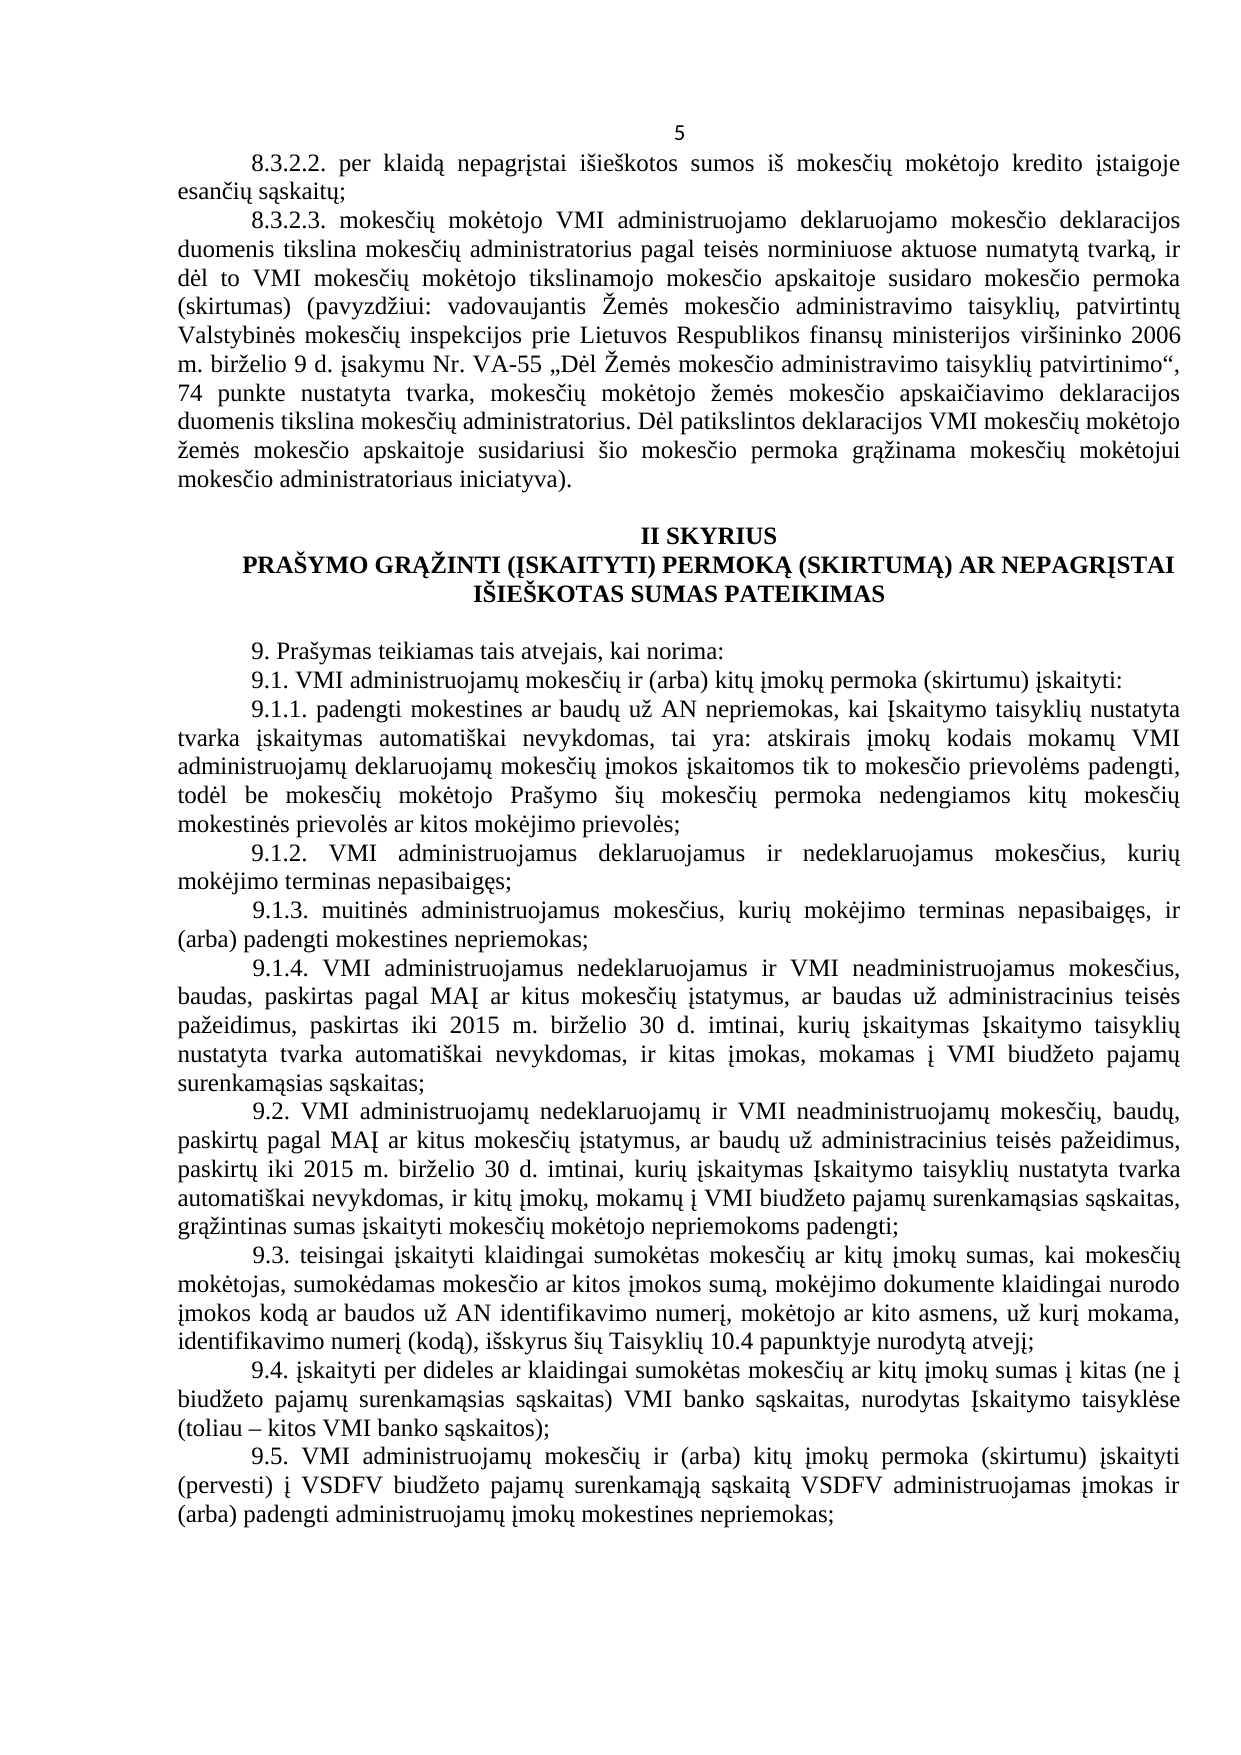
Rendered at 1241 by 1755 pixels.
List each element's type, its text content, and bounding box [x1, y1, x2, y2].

text 9.2. VMI administruojamų nedeklaruojamų ir VMI neadministruojamų mokesčių, baudų, paskirtų pagal MAĮ ar kitus mokesčių įstatymus, ar baudų už administracinius teisės pažeidimus, paskirtų iki 2015 m. birželio 30 d. imtinai, kurių įskaitymas Įskaitymo taisyklių nustatyta tvarka automatiškai nevykdomas, ir kitų įmokų, mokamų į VMI biudžeto pajamų surenkamąsias sąskaitas, grąžintinas sumas įskaityti mokesčių mokėtojo nepriemokoms padengti; [177, 1096, 1181, 1240]
text 9.5. VMI administruojamų mokesčių ir (arba) kitų įmokų permoka (skirtumu) įskaityti (pervesti) į VSDFV biudžeto pajamų surenkamąją sąskaitą VSDFV administruojamas įmokas ir (arba) padengti administruojamų įmokų mokestines nepriemokas; [177, 1441, 1181, 1528]
text 9.3. teisingai įskaityti klaidingai sumokėtas mokesčių ar kitų įmokų sumas, kai mokesčių mokėtojas, sumokėdamas mokesčio ar kitos įmokos sumą, mokėjimo dokumente klaidingai nurodo įmokos kodą ar baudos už AN identifikavimo numerį, mokėtojo ar kito asmens, už kurį mokama, identifikavimo numerį (kodą), išskyrus šių Taisyklių 10.4 papunktyje nurodytą atvejį; [177, 1240, 1181, 1355]
text 8.3.2.2. per klaidą nepagrįstai išieškotos sumos iš mokesčių mokėtojo kredito įstaigoje esančių sąskaitų; [177, 148, 1181, 205]
text 9.1.4. VMI administruojamus nedeklaruojamus ir VMI neadministruojamus mokesčius, baudas, paskirtas pagal MAĮ ar kitus mokesčių įstatymus, ar baudas už administracinius teisės pažeidimus, paskirtas iki 2015 m. birželio 30 d. imtinai, kurių įskaitymas Įskaitymo taisyklių nustatyta tvarka automatiškai nevykdomas, ir kitas įmokas, mokamas į VMI biudžeto pajamų surenkamąsias sąskaitas; [177, 953, 1181, 1096]
text 9.1.1. padengti mokestines ar baudų už AN nepriemokas, kai Įskaitymo taisyklių nustatyta tvarka įskaitymas automatiškai nevykdomas, tai yra: atskirais įmokų kodais mokamų VMI administruojamų deklaruojamų mokesčių įmokos įskaitomos tik to mokesčio prievolėms padengti, todėl be mokesčių mokėtojo Prašymo šių mokesčių permoka nedengiamos kitų mokesčių mokestinės prievolės ar kitos mokėjimo prievolės; [177, 694, 1181, 838]
text 9.1.2. VMI administruojamus deklaruojamus ir nedeklaruojamus mokesčius, kurių mokėjimo terminas nepasibaigęs; [177, 838, 1181, 895]
text 9.1. VMI administruojamų mokesčių ir (arba) kitų įmokų permoka (skirtumu) įskaityti: [177, 665, 1181, 694]
text 9.1.3. muitinės administruojamus mokesčius, kurių mokėjimo terminas nepasibaigęs, ir (arba) padengti mokestines nepriemokas; [177, 895, 1181, 953]
subtitle II SKYRIUS [177, 521, 1181, 550]
text 9. Prašymas teikiamas tais atvejais, kai norima: [177, 636, 1181, 665]
subtitle PRAŠYMO GRĄŽINTI (ĮSKAITYTI) PERMOKĄ (SKIRTUMĄ) AR NEPAGRĮSTAI IŠIEŠKOTAS SUMAS PATEIKIMAS [177, 550, 1181, 608]
text 8.3.2.3. mokesčių mokėtojo VMI administruojamo deklaruojamo mokesčio deklaracijos duomenis tikslina mokesčių administratorius pagal teisės norminiuose aktuose numatytą tvarką, ir dėl to VMI mokesčių mokėtojo tikslinamojo mokesčio apskaitoje susidaro mokesčio permoka (skirtumas) (pavyzdžiui: vadovaujantis Žemės mokesčio administravimo taisyklių, patvirtintų Valstybinės mokesčių inspekcijos prie Lietuvos Respublikos finansų ministerijos viršininko 2006 m. birželio 9 d. įsakymu Nr. VA-55 „Dėl Žemės mokesčio administravimo taisyklių patvirtinimo“, 74 punkte nustatyta tvarka, mokesčių mokėtojo žemės mokesčio apskaičiavimo deklaracijos duomenis tikslina mokesčių administratorius. Dėl patikslintos deklaracijos VMI mokesčių mokėtojo žemės mokesčio apskaitoje susidariusi šio mokesčio permoka grąžinama mokesčių mokėtojui mokesčio administratoriaus iniciatyva). [177, 205, 1181, 493]
text 9.4. įskaityti per dideles ar klaidingai sumokėtas mokesčių ar kitų įmokų sumas į kitas (ne į biudžeto pajamų surenkamąsias sąskaitas) VMI banko sąskaitas, nurodytas Įskaitymo taisyklėse (toliau – kitos VMI banko sąskaitos); [177, 1355, 1181, 1441]
